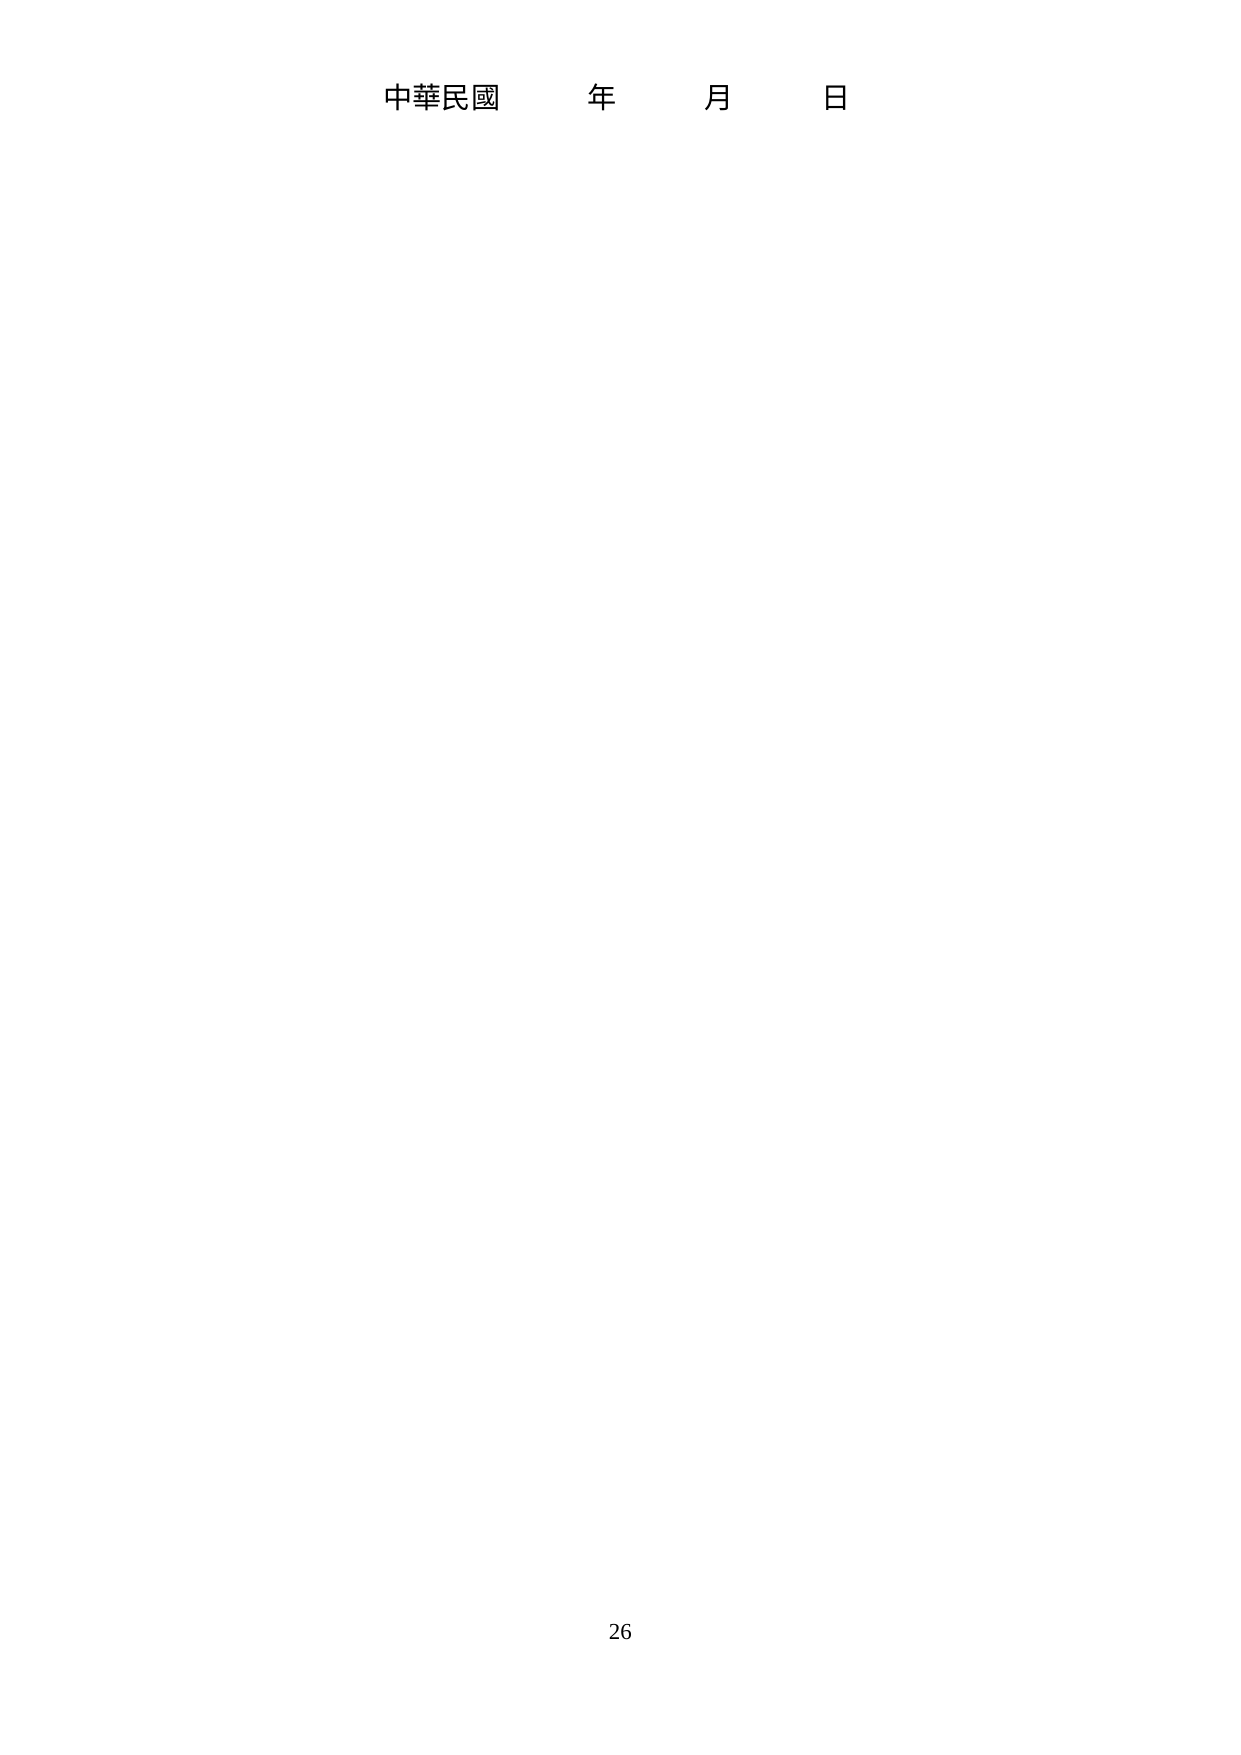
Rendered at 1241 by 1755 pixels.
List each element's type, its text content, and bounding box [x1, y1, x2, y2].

text 中華民國 年 月 日 [118, 75, 1115, 117]
